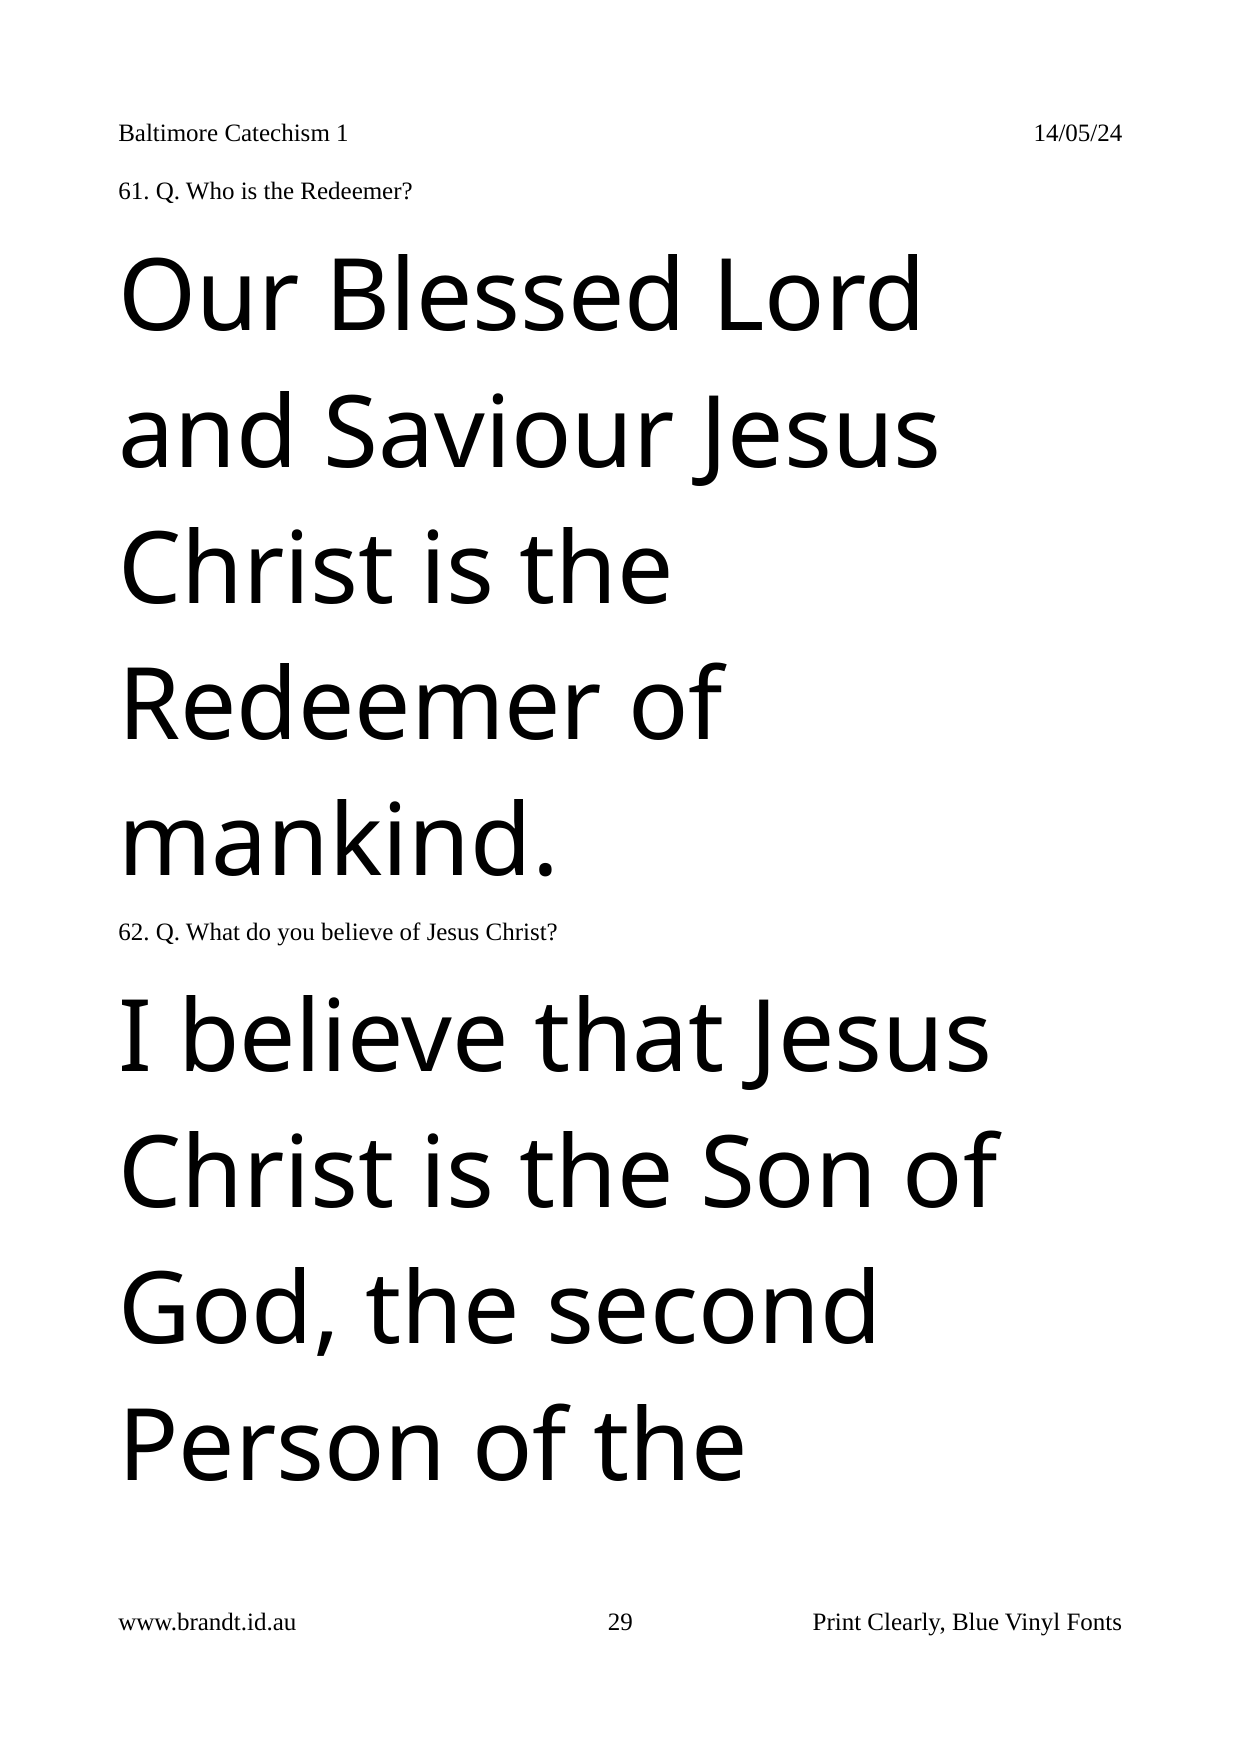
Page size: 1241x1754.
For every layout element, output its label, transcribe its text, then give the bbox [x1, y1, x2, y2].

text I believe that Jesus Christ is the Son of God, the second Person of the [118, 964, 1122, 1509]
text 61. Q. Who is the Redeemer? [118, 176, 1122, 205]
text Our Blessed Lord and Saviour Jesus Christ is the Redeemer of mankind. [118, 224, 1122, 905]
text 62. Q. What do you believe of Jesus Christ? [118, 917, 1122, 946]
